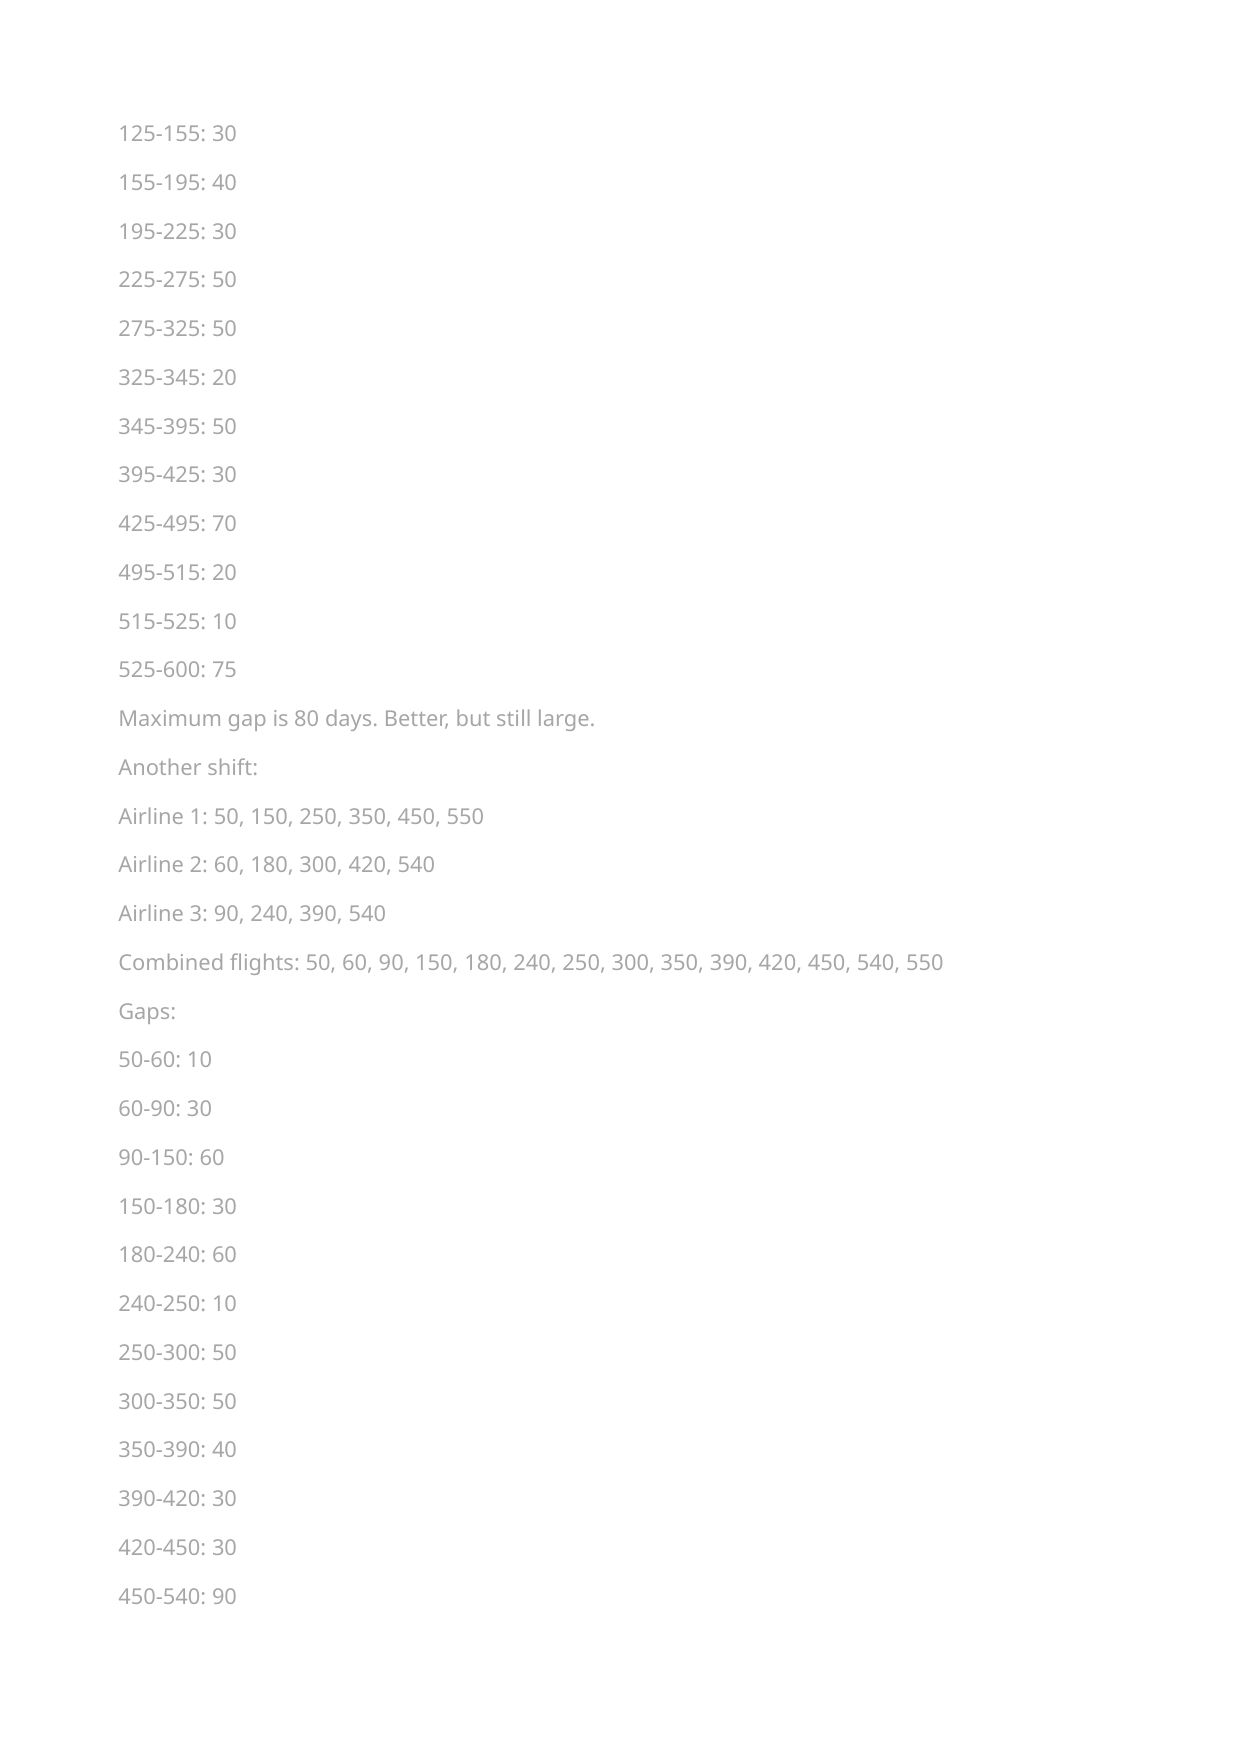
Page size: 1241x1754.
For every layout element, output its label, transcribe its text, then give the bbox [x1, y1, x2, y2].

text 325-345: 20 [118, 362, 1122, 392]
text 495-515: 20 [118, 557, 1122, 587]
text 420-450: 30 [118, 1532, 1122, 1562]
text 155-195: 40 [118, 167, 1122, 197]
text 395-425: 30 [118, 459, 1122, 489]
text 300-350: 50 [118, 1386, 1122, 1415]
text 240-250: 10 [118, 1288, 1122, 1318]
text 195-225: 30 [118, 216, 1122, 245]
text Maximum gap is 80 days. Better, but still large. [118, 703, 1122, 733]
text Airline 1: 50, 150, 250, 350, 450, 550 [118, 801, 1122, 830]
text 125-155: 30 [118, 118, 1122, 148]
text 250-300: 50 [118, 1337, 1122, 1367]
text 345-395: 50 [118, 411, 1122, 440]
text Airline 2: 60, 180, 300, 420, 540 [118, 849, 1122, 879]
text 60-90: 30 [118, 1093, 1122, 1123]
text Another shift: [118, 752, 1122, 782]
text Combined flights: 50, 60, 90, 150, 180, 240, 250, 300, 350, 390, 420, 450, 540, 550 [118, 947, 1122, 977]
text 50-60: 10 [118, 1044, 1122, 1074]
text 150-180: 30 [118, 1191, 1122, 1220]
text 350-390: 40 [118, 1434, 1122, 1464]
text 180-240: 60 [118, 1239, 1122, 1269]
text Gaps: [118, 996, 1122, 1025]
text 390-420: 30 [118, 1483, 1122, 1513]
text Airline 3: 90, 240, 390, 540 [118, 898, 1122, 928]
text 450-540: 90 [118, 1581, 1122, 1610]
text 225-275: 50 [118, 264, 1122, 294]
text 90-150: 60 [118, 1142, 1122, 1172]
text 525-600: 75 [118, 654, 1122, 684]
text 275-325: 50 [118, 313, 1122, 343]
text 425-495: 70 [118, 508, 1122, 538]
text 515-525: 10 [118, 606, 1122, 635]
